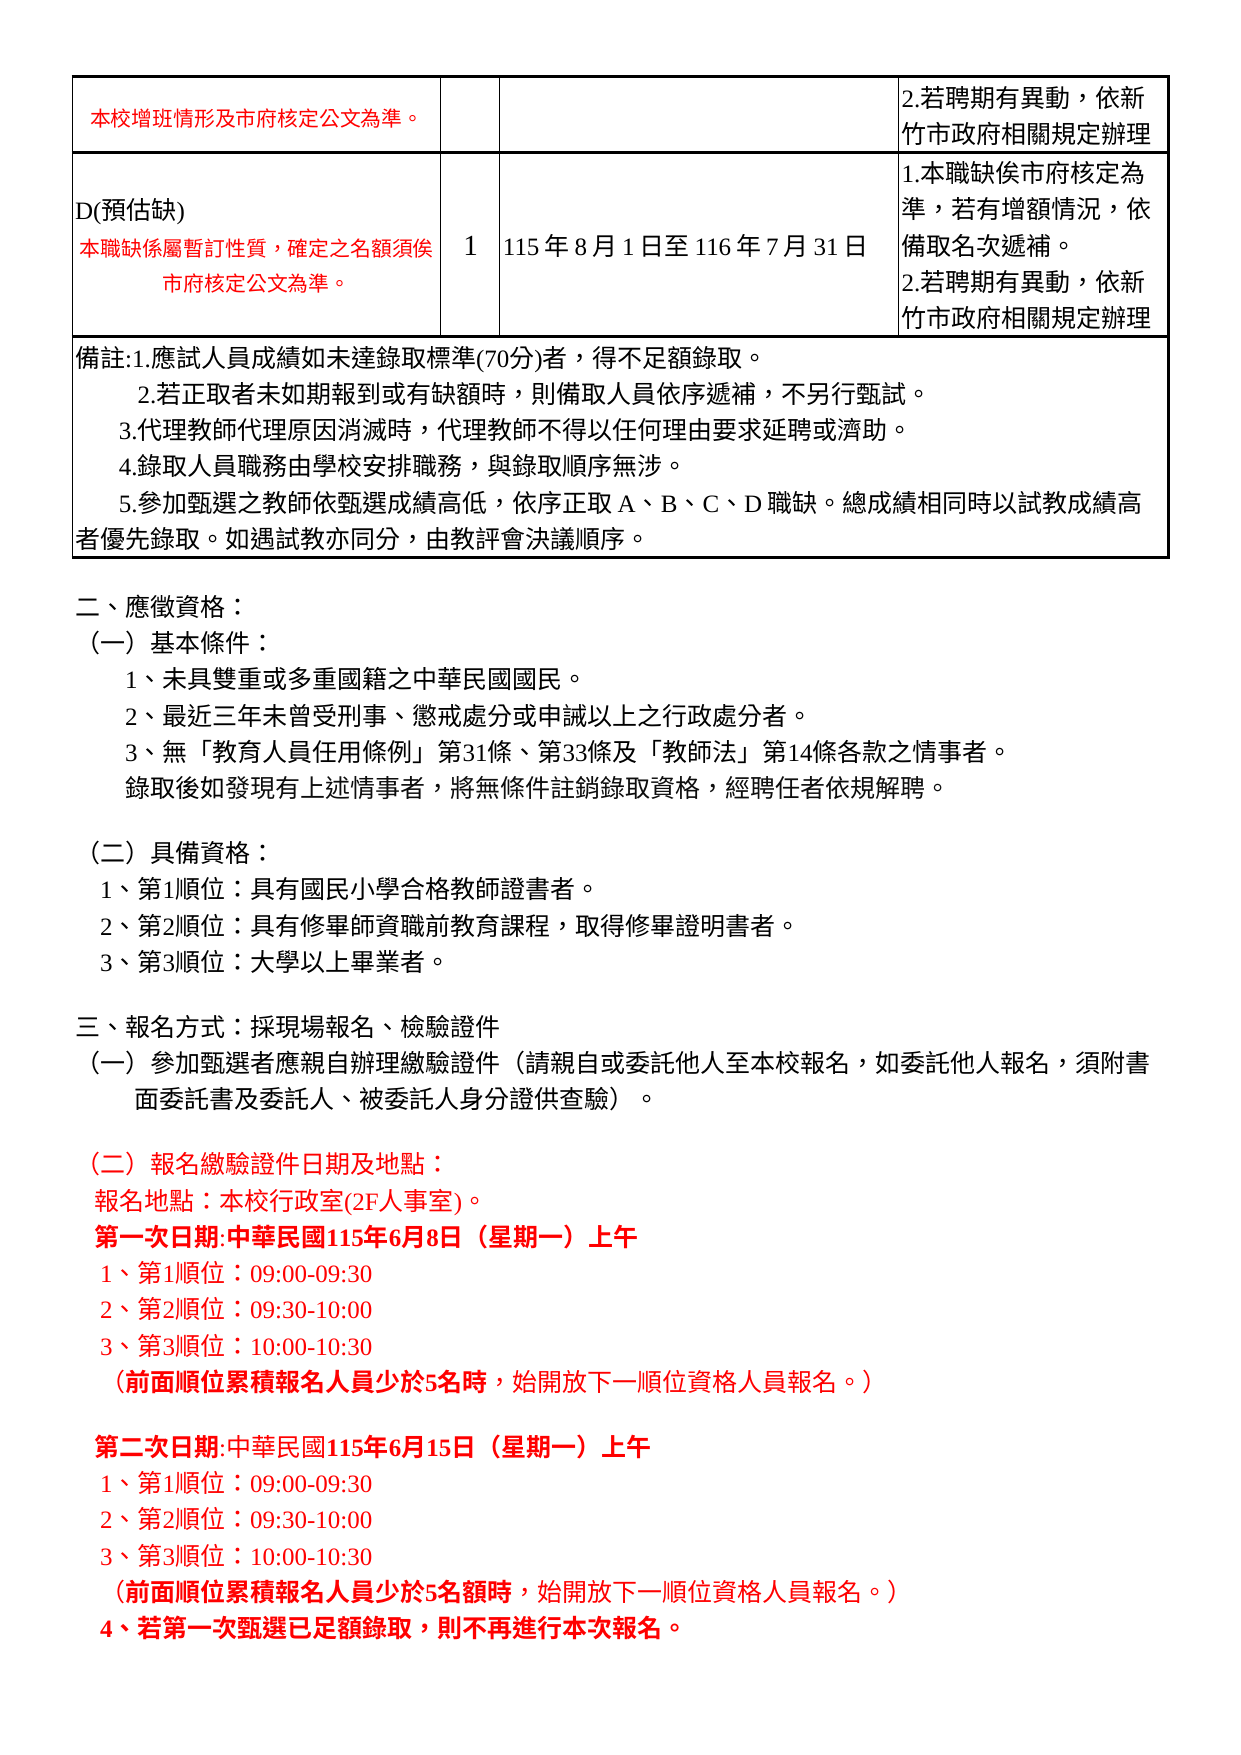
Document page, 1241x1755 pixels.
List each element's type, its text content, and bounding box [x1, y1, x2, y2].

text 第二次日期:中華民國115年6月15日（星期一）上午 [75, 1427, 1165, 1464]
text （二）報名繳驗證件日期及地點： [75, 1145, 1165, 1181]
text 1、未具雙重或多重國籍之中華民國國民。 [75, 660, 1165, 696]
text 4、若第一次甄選已足額錄取，則不再進行本次報名。 [75, 1609, 1165, 1645]
text 1、第1順位：09:00-09:30 [75, 1254, 1165, 1290]
table_cell D(預估缺) 本職缺係屬暫訂性質，確定之名額須俟市府核定公文為準。 [73, 154, 440, 335]
table_cell 1.本職缺俟市府核定為準，若有增額情況，依備取名次遞補。 2.若聘期有異動，依新竹市政府相關規定辦理 [899, 154, 1167, 335]
text 3、第3順位：10:00-10:30 [75, 1536, 1165, 1572]
text （一）基本條件： [75, 624, 1165, 660]
text 3、第3順位：10:00-10:30 [75, 1326, 1165, 1362]
table_cell 備註:1.應試人員成績如未達錄取標準(70分)者，得不足額錄取。 2.若正取者未如期報到或有缺額時，則備取人員依序遞補，不另行甄試。 3.代理教師代理原因消滅時，代理教師不得以任何理由要求延聘或濟助。 4.錄取人員職務由學校安排職務，與錄取順序無涉。 5.參加甄選之教師依甄選成績高低，依序正取A、B、C、D職缺。總成績相同時以試教成績高者優先錄取。如遇試教亦同分，由教評會決議順序。 [73, 338, 1167, 556]
table_cell 1 [441, 154, 499, 335]
text 2、第2順位：具有修畢師資職前教育課程，取得修畢證明書者。 [75, 906, 1165, 942]
text （一）參加甄選者應親自辦理繳驗證件（請親自或委託他人至本校報名，如委託他人報名，須附書面委託書及委託人、被委託人身分證供查驗）。 [75, 1044, 1165, 1116]
text 1、第1順位：具有國民小學合格教師證書者。 [75, 870, 1165, 906]
table_cell 本校增班情形及市府核定公文為準。 [73, 78, 440, 151]
text （前面順位累積報名人員少於5名時，始開放下一順位資格人員報名。） [75, 1362, 1165, 1399]
text 2、最近三年未曾受刑事、懲戒處分或申誡以上之行政處分者。 [75, 696, 1165, 732]
table_cell 115年8月1日至116年7月31日 [500, 154, 898, 335]
table_cell [441, 78, 499, 151]
text （二）具備資格： [75, 834, 1165, 870]
text 3、第3順位：大學以上畢業者。 [75, 942, 1165, 979]
table_cell 2.若聘期有異動，依新竹市政府相關規定辦理 [899, 78, 1167, 151]
text 錄取後如發現有上述情事者，將無條件註銷錄取資格，經聘任者依規解聘。 [75, 769, 1165, 805]
text 第一次日期:中華民國115年6月8日（星期一）上午 [75, 1217, 1165, 1254]
text 二、應徵資格： [75, 587, 1165, 624]
text 1、第1順位：09:00-09:30 [75, 1464, 1165, 1500]
table_cell [500, 78, 898, 151]
text （前面順位累積報名人員少於5名額時，始開放下一順位資格人員報名。） [75, 1572, 1165, 1609]
text 報名地點：本校行政室(2F人事室)。 [75, 1181, 1165, 1217]
text 2、第2順位：09:30-10:00 [75, 1500, 1165, 1536]
text 2、第2順位：09:30-10:00 [75, 1290, 1165, 1326]
text 三、報名方式：採現場報名、檢驗證件 [75, 1007, 1165, 1044]
text 3、無「教育人員任用條例」第31條、第33條及「教師法」第14條各款之情事者。 [75, 732, 1165, 769]
